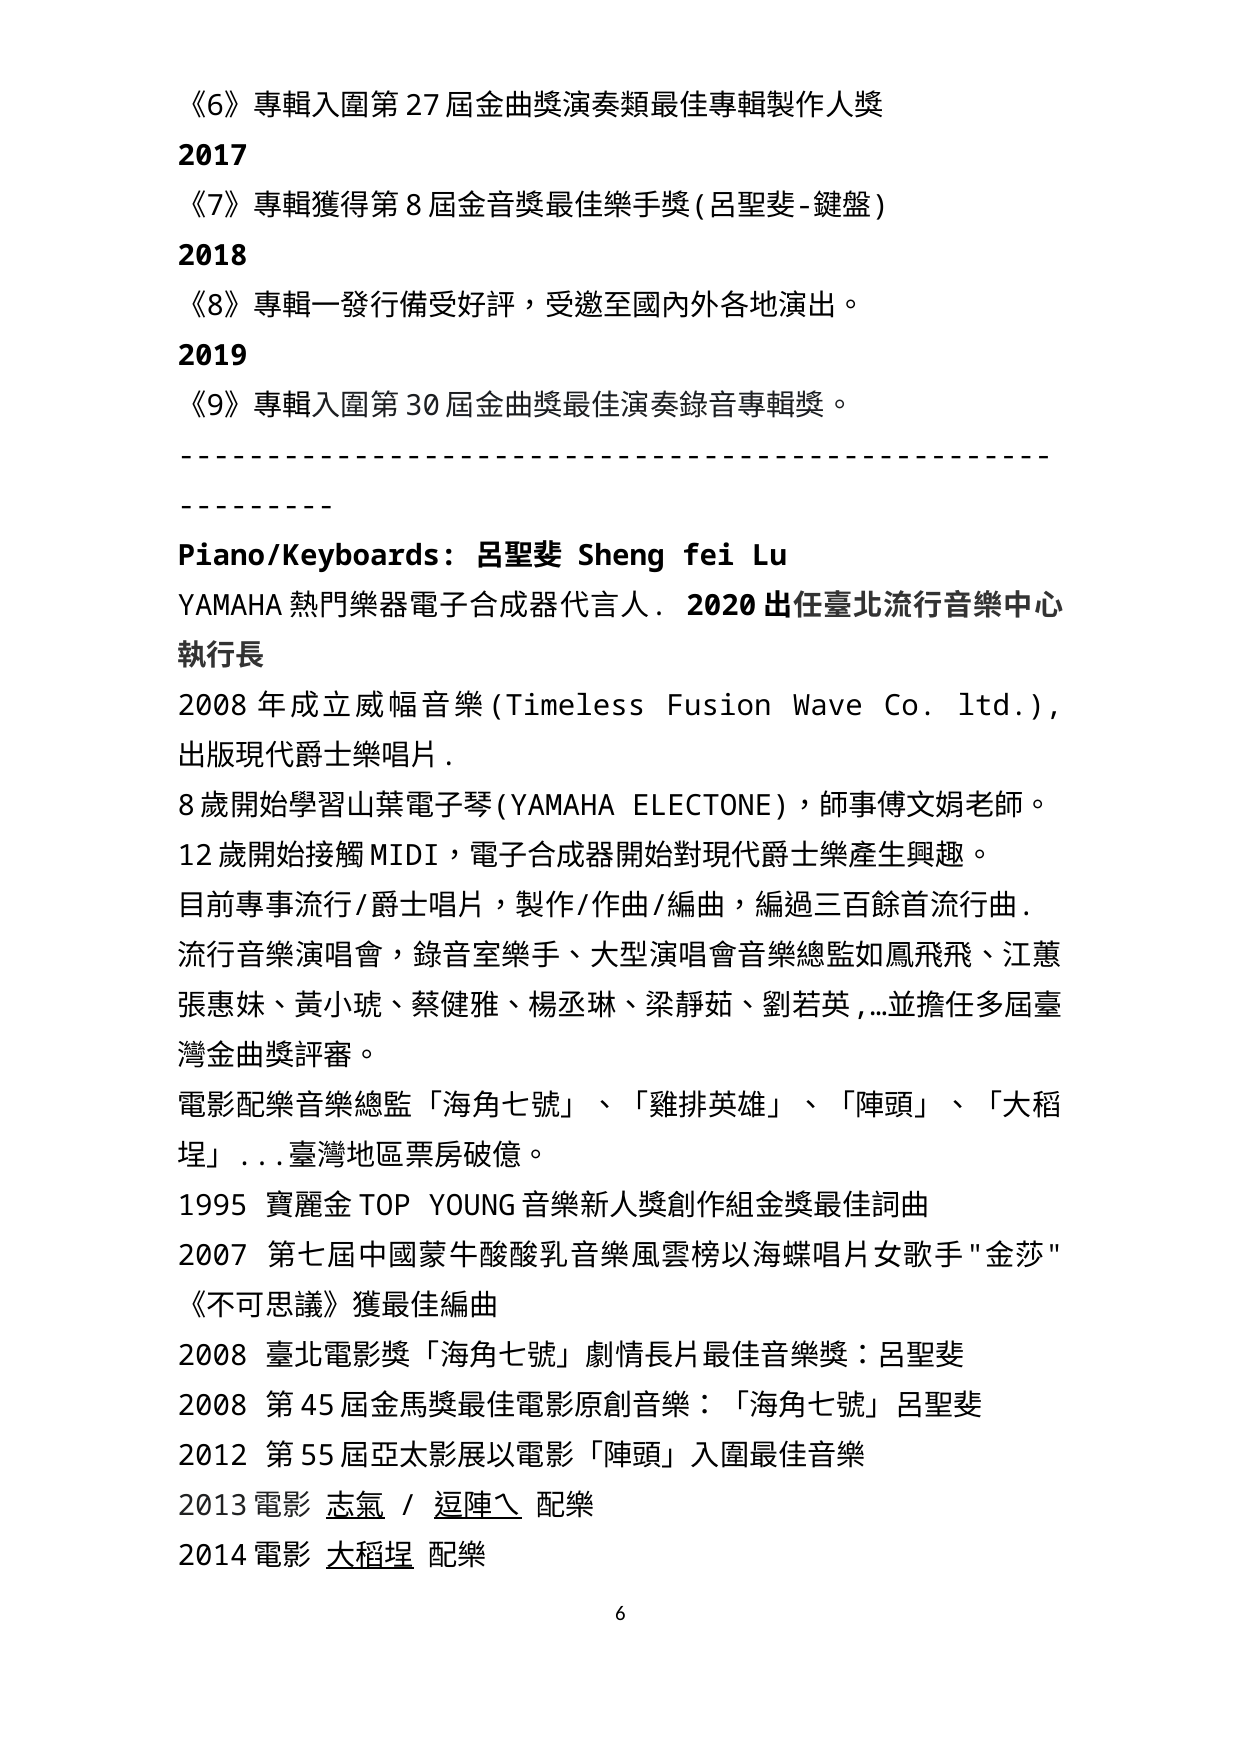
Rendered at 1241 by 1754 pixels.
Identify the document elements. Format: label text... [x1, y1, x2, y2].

text 2007 第七屆中國蒙牛酸酸乳音樂風雲榜以海蝶唱片女歌手"金莎" 《不可思議》獲最佳編曲 [177, 1225, 1063, 1325]
text 《9》專輯入圍第30屆金曲獎最佳演奏錄音專輯獎。 [177, 375, 1063, 425]
text 2008年成立威幅音樂(Timeless Fusion Wave Co. ltd.), 出版現代爵士樂唱片. [177, 675, 1063, 775]
text Piano/Keyboards: 呂聖斐 Sheng fei Lu [177, 525, 1063, 575]
text 2019 [177, 325, 1063, 375]
text 《6》專輯入圍第27屆金曲獎演奏類最佳專輯製作人獎 [177, 75, 1063, 125]
text 12歲開始接觸MIDI，電子合成器開始對現代爵士樂產生興趣。 [177, 825, 1063, 875]
text 2017 [177, 125, 1063, 175]
text 2012 第55屆亞太影展以電影「陣頭」入圍最佳音樂 [177, 1425, 1063, 1475]
text ----------------------------------------------------------- [177, 425, 1063, 525]
text 《7》專輯獲得第8屆金音獎最佳樂手獎(呂聖斐-鍵盤) [177, 175, 1063, 225]
text YAMAHA熱門樂器電子合成器代言人. 2020出任臺北流行音樂中心執行長 [177, 575, 1063, 675]
text 2014電影 大稻埕 配樂 [177, 1525, 1063, 1575]
text 2008 臺北電影獎「海角七號」劇情長片最佳音樂獎：呂聖斐 [177, 1325, 1063, 1375]
text 2008 第45屆金馬獎最佳電影原創音樂：「海角七號」呂聖斐 [177, 1375, 1063, 1425]
text 2013電影 志氣 / 逗陣ㄟ 配樂 [177, 1475, 1063, 1525]
text 流行音樂演唱會，錄音室樂手、大型演唱會音樂總監如鳳飛飛、江蕙、張惠妹、黃小琥、蔡健雅、楊丞琳、梁靜茹、劉若英,…並擔任多屆臺灣金曲獎評審。 [177, 925, 1063, 1075]
text 1995 寶麗金TOP YOUNG音樂新人獎創作組金獎最佳詞曲 [177, 1175, 1063, 1225]
text 8歲開始學習山葉電子琴(YAMAHA ELECTONE)，師事傅文娟老師。 [177, 775, 1063, 825]
text 電影配樂音樂總監「海角七號」、「雞排英雄」、「陣頭」、「大稻埕」...臺灣地區票房破億。 [177, 1075, 1063, 1175]
text 2018 [177, 225, 1063, 275]
text 目前專事流行/爵士唱片，製作/作曲/編曲，編過三百餘首流行曲. [177, 875, 1063, 925]
text 《8》專輯一發行備受好評，受邀至國內外各地演出。 [177, 275, 1063, 325]
